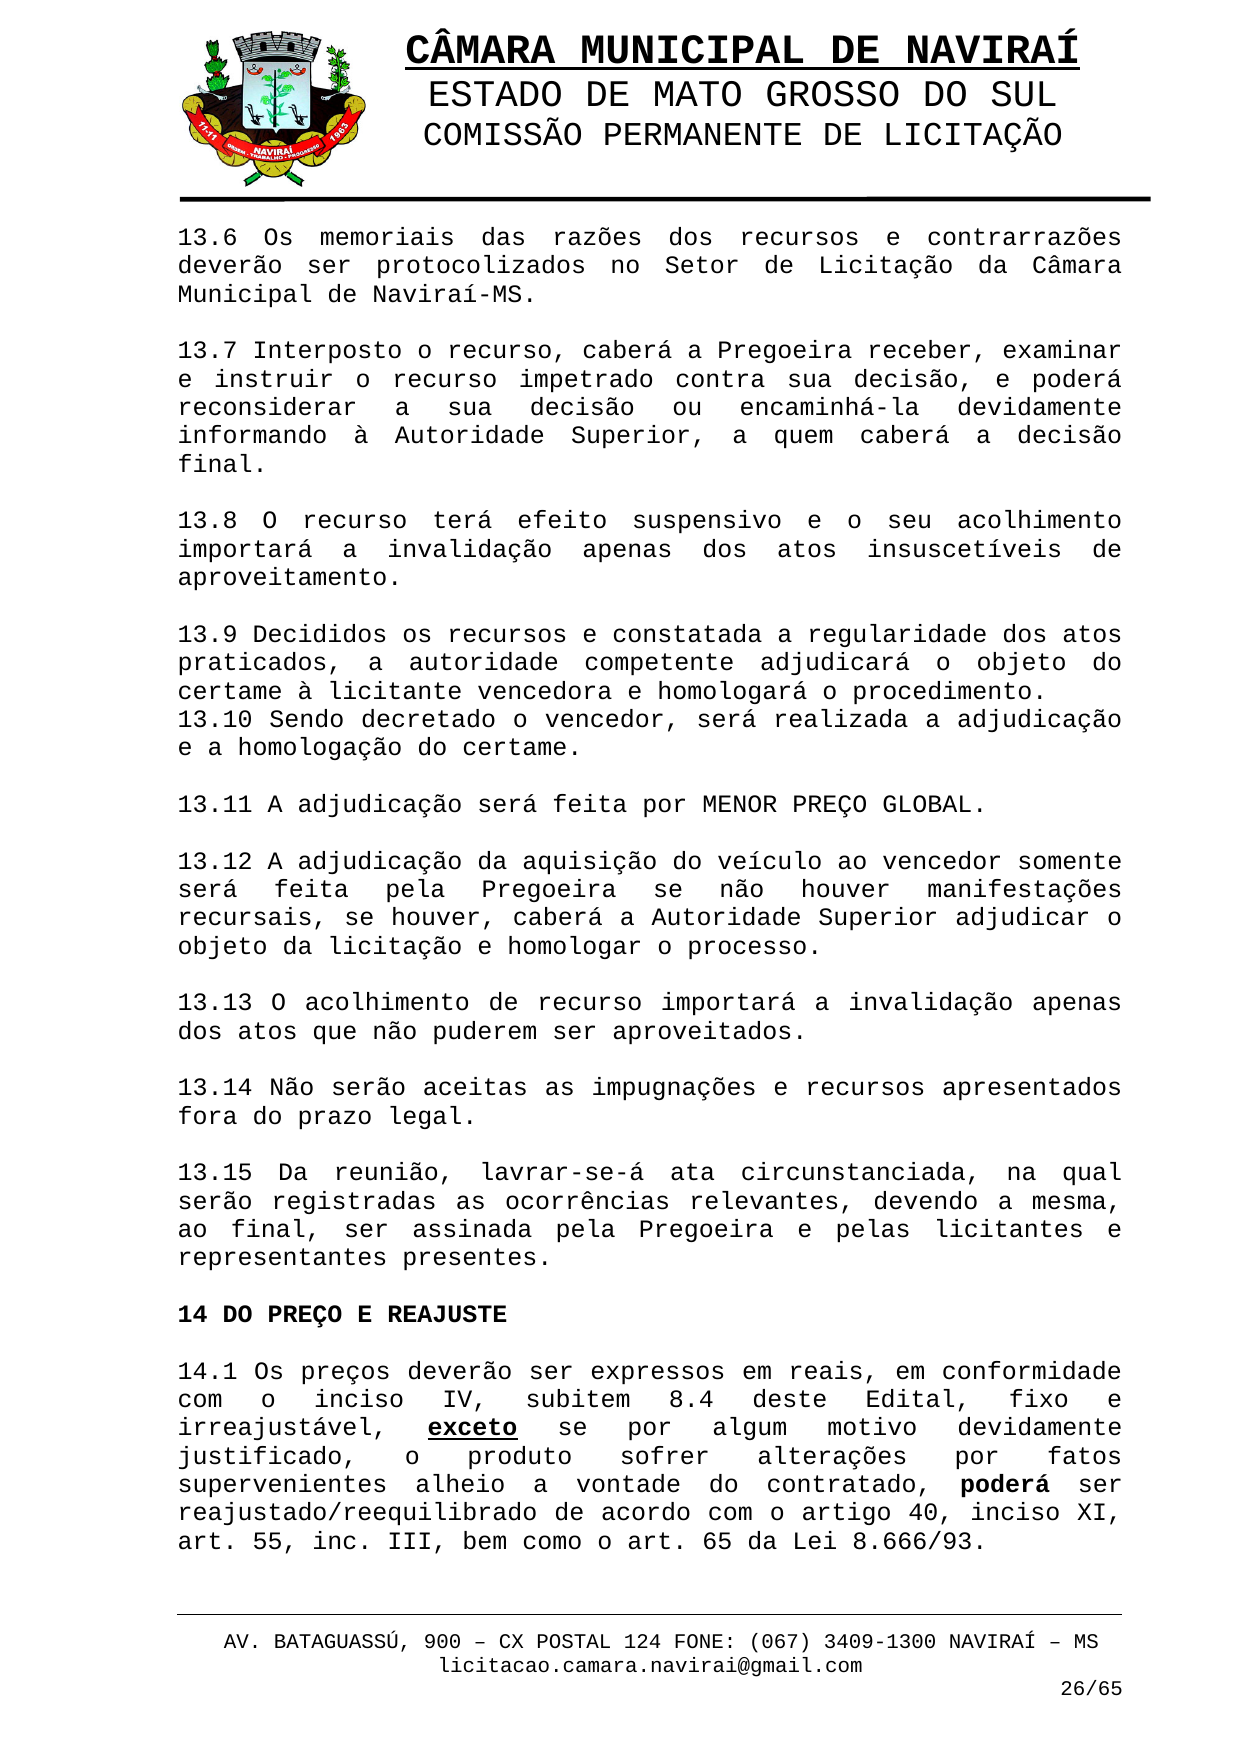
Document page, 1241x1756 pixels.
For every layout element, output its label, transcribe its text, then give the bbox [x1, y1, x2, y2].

text 13.13 O acolhimento de recurso importará a invalidação apenas dos atos que não puderem ser aproveitados. [177, 990, 1122, 1047]
text 14.1 Os preços deverão ser expressos em reais, em conformidade com o inciso IV, subitem 8.4 deste Edital, fixo e irreajustável, exceto se por algum motivo devidamente justificado, o produto sofrer alterações por fatos supervenientes alheio a vontade do contratado, poderá ser reajustado/reequilibrado de acordo com o artigo 40, inciso XI, art. 55, inc. III, bem como o art. 65 da Lei 8.666/93. [177, 1358, 1122, 1557]
text 13.11 A adjudicação será feita por MENOR PREÇO GLOBAL. [177, 792, 1122, 820]
text 13.10 Sendo decretado o vencedor, será realizada a adjudicação e a homologação do certame. [177, 707, 1122, 763]
text 13.9 Decididos os recursos e constatada a regularidade dos atos praticados, a autoridade competente adjudicará o objeto do certame à licitante vencedora e homologará o procedimento. [177, 622, 1122, 707]
text 13.8 O recurso terá efeito suspensivo e o seu acolhimento importará a invalidação apenas dos atos insuscetíveis de aproveitamento. [177, 508, 1122, 593]
text 13.14 Não serão aceitas as impugnações e recursos apresentados fora do prazo legal. [177, 1075, 1122, 1132]
text 13.7 Interposto o recurso, caberá a Pregoeira receber, examinar e instruir o recurso impetrado contra sua decisão, e poderá reconsiderar a sua decisão ou encaminhá-la devidamente informando à Autoridade Superior, a quem caberá a decisão final. [177, 338, 1122, 479]
text 13.15 Da reunião, lavrar-se-á ata circunstanciada, na qual serão registradas as ocorrências relevantes, devendo a mesma, ao final, ser assinada pela Pregoeira e pelas licitantes e representantes presentes. [177, 1160, 1122, 1273]
text 13.6 Os memoriais das razões dos recursos e contrarrazões deverão ser protocolizados no Setor de Licitação da Câmara Municipal de Naviraí-MS. [177, 224, 1122, 309]
text 14 DO PREÇO E REAJUSTE [177, 1302, 1122, 1330]
text 13.12 A adjudicação da aquisição do veículo ao vencedor somente será feita pela Pregoeira se não houver manifestações recursais, se houver, caberá a Autoridade Superior adjudicar o objeto da licitação e homologar o processo. [177, 848, 1122, 962]
